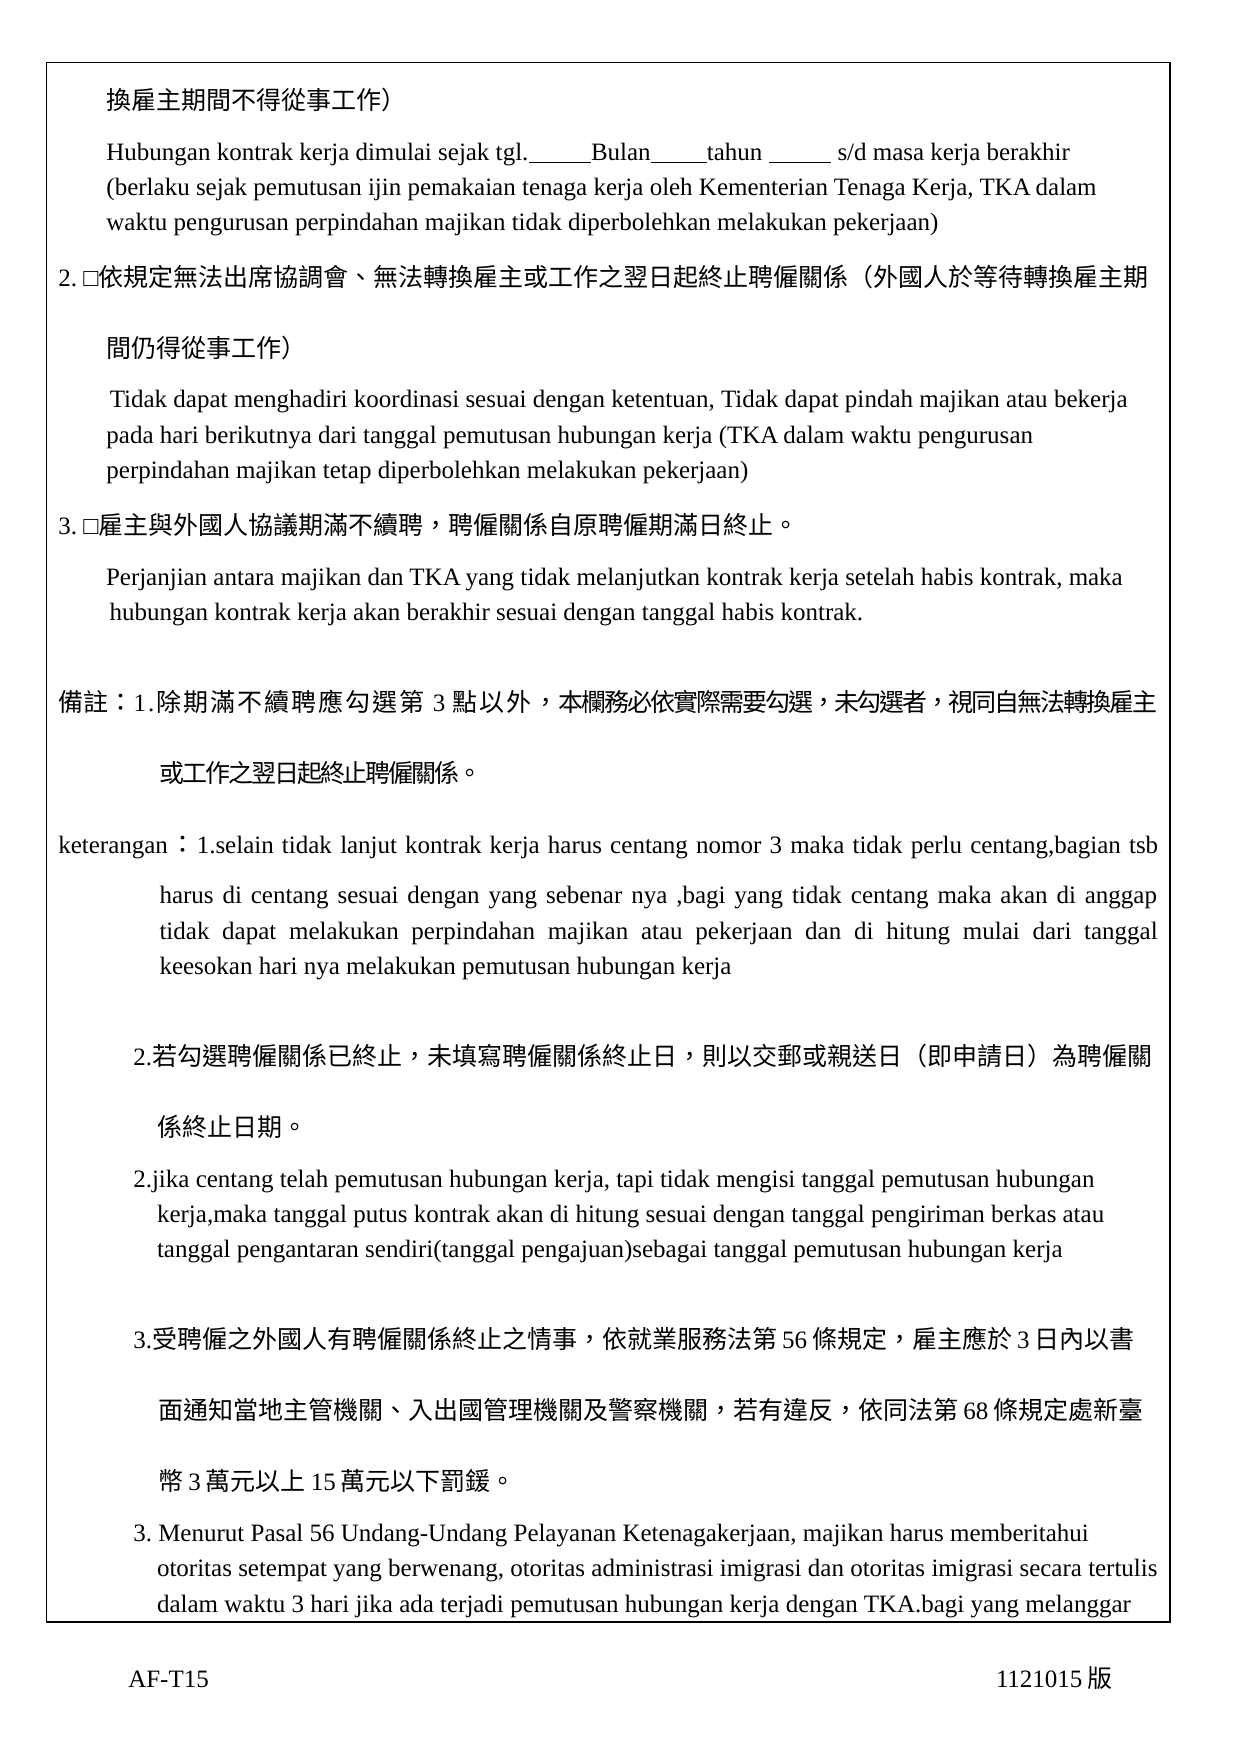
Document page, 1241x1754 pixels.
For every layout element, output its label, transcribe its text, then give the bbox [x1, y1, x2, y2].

table_cell 換雇主期間不得從事工作） Hubungan kontrak kerja dimulai sejak tgl. Bulan tahun s/d masa kerja berakhir (berlaku sejak pemutusan ijin pemakaian tenaga kerja oleh Kementerian Tenaga Kerja, TKA dalam waktu pengurusan perpindahan majikan tidak diperbolehkan melakukan pekerjaan) 2. □依規定無法出席協調會、無法轉換雇主或工作之翌日起終止聘僱關係（外國人於等待轉換雇主期間仍得從事工作） Tidak dapat menghadiri koordinasi sesuai dengan ketentuan, Tidak dapat pindah majikan atau bekerja pada hari berikutnya dari tanggal pemutusan hubungan kerja (TKA dalam waktu pengurusan perpindahan majikan tetap diperbolehkan melakukan pekerjaan) 3. □雇主與外國人協議期滿不續聘，聘僱關係自原聘僱期滿日終止。 Perjanjian antara majikan dan TKA yang tidak melanjutkan kontrak kerja setelah habis kontrak, maka hubungan kontrak kerja akan berakhir sesuai dengan tanggal habis kontrak. 備註：1.除期滿不續聘應勾選第3點以外，本欄務必依實際需要勾選，未勾選者，視同自無法轉換雇主或工作之翌日起終止聘僱關係。 keterangan：1.selain tidak lanjut kontrak kerja harus centang nomor 3 maka tidak perlu centang,bagian tsb harus di centang sesuai dengan yang sebenar nya ,bagi yang tidak centang maka akan di anggap tidak dapat melakukan perpindahan majikan atau pekerjaan dan di hitung mulai dari tanggal keesokan hari nya melakukan pemutusan hubungan kerja 2.若勾選聘僱關係已終止，未填寫聘僱關係終止日，則以交郵或親送日（即申請日）為聘僱關係終止日期。 2.jika centang telah pemutusan hubungan kerja, tapi tidak mengisi tanggal pemutusan hubungan kerja,maka tanggal putus kontrak akan di hitung sesuai dengan tanggal pengiriman berkas atau tanggal pengantaran sendiri(tanggal pengajuan)sebagai tanggal pemutusan hubungan kerja 3.受聘僱之外國人有聘僱關係終止之情事，依就業服務法第56條規定，雇主應於3日內以書面通知當地主管機關、入出國管理機關及警察機關，若有違反，依同法第68條規定處新臺幣3萬元以上15萬元以下罰鍰。 3. Menurut Pasal 56 Undang-Undang Pelayanan Ketenagakerjaan, majikan harus memberitahui otoritas setempat yang berwenang, otoritas administrasi imigrasi dan otoritas imigrasi secara tertulis dalam waktu 3 hari jika ada terjadi pemutusan hubungan kerja dengan TKA.bagi yang melanggar [47, 63, 1169, 1621]
